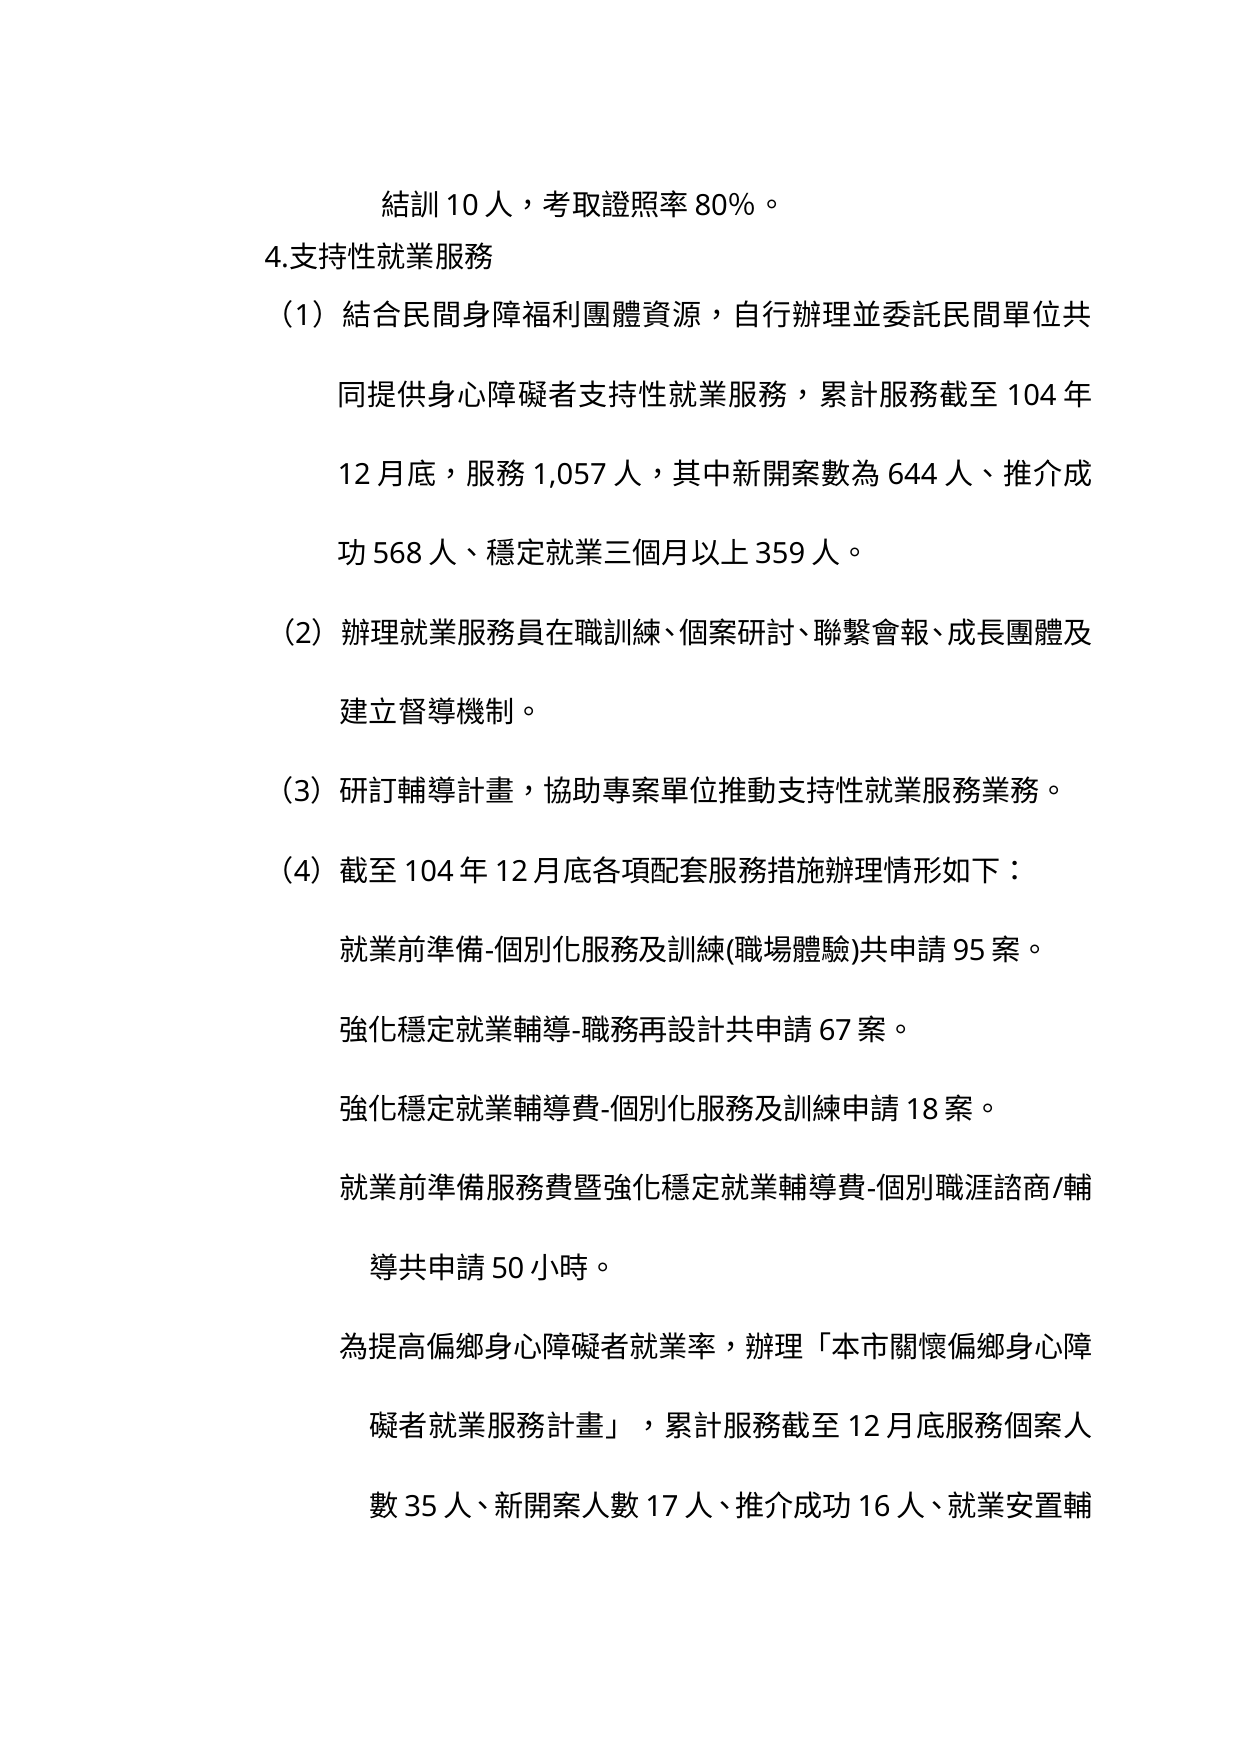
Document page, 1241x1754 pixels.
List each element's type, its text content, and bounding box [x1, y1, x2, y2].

text （4）截至104年12月底各項配套服務措施辦理情形如下： [264, 829, 1092, 908]
text （3）研訂輔導計畫，協助專案單位推動支持性就業服務業務。 [264, 749, 1092, 829]
text 為提升身心障礙者電腦基礎應用能力，104年度辦理E化實務整合培訓計畫，提供15個訓練名額，參訓12人，結訓10人，考取證照率80％。 [381, 163, 1092, 242]
text 為提高偏鄉身心障礙者就業率，辦理「本市關懷偏鄉身心障礙者就業服務計畫」，累計服務截至12月底服務個案人數35人、新開案人數17人、推介成功16人、就業安置輔 [339, 1305, 1092, 1543]
text 強化穩定就業輔導費-個別化服務及訓練申請18案。 [308, 1067, 1092, 1146]
text 就業前準備服務費暨強化穩定就業輔導費-個別職涯諮商/輔導共申請50小時。 [339, 1146, 1092, 1305]
text 4.支持性就業服務 [264, 242, 1078, 273]
text （1）結合民間身障福利團體資源，自行辦理並委託民間單位共同提供身心障礙者支持性就業服務，累計服務截至104年12月底，服務1,057人，其中新開案數為644人、推介成功568人、穩定就業三個月以上359人。 [264, 273, 1092, 591]
text 就業前準備-個別化服務及訓練(職場體驗)共申請95案。 [308, 908, 1092, 988]
text （2）辦理就業服務員在職訓練、個案研討、聯繫會報、成長團體及建立督導機制。 [266, 591, 1092, 749]
text 強化穩定就業輔導-職務再設計共申請67案。 [308, 988, 1092, 1067]
